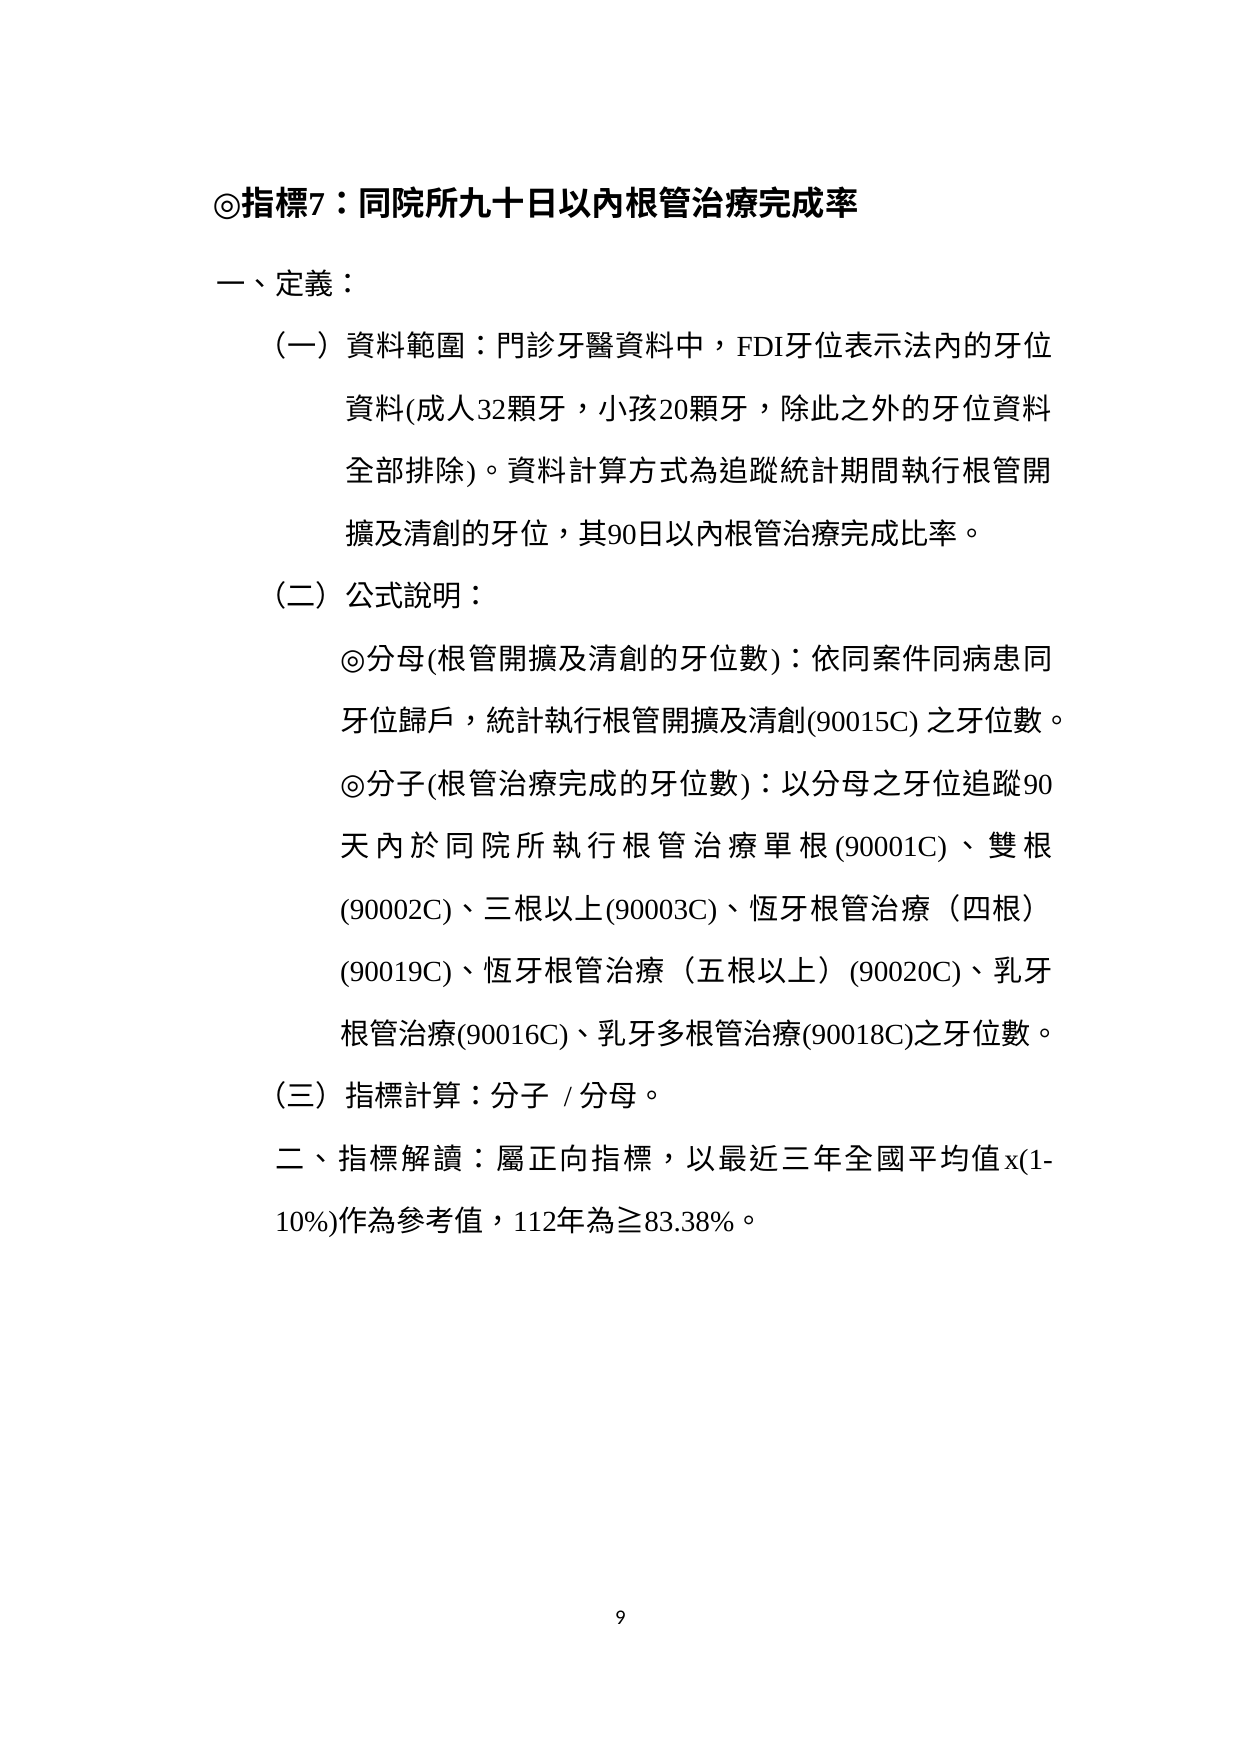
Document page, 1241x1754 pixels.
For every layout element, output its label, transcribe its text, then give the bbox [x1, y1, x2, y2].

subtitle （一）資料範圍：門診牙醫資料中，FDI牙位表示法內的牙位資料(成人32顆牙，小孩20顆牙，除此之外的牙位資料全部排除)。資料計算方式為追蹤統計期間執行根管開擴及清創的牙位，其90日以內根管治療完成比率。 [257, 302, 1053, 552]
subtitle （二）公式說明： [257, 552, 1053, 615]
subtitle （三）指標計算：分子 / 分母。 [257, 1052, 1053, 1115]
text ◎分母(根管開擴及清創的牙位數)：依同案件同病患同牙位歸戶，統計執行根管開擴及清創(90015C) 之牙位數。 [340, 615, 1053, 740]
text ◎分子(根管治療完成的牙位數)：以分母之牙位追蹤90天內於同院所執行根管治療單根(90001C)、雙根(90002C)、三根以上(90003C)、恆牙根管治療（四根）(90019C)、恆牙根管治療（五根以上）(90020C)、乳牙根管治療(90016C)、乳牙多根管治療(90018C)之牙位數。 [340, 740, 1053, 1052]
subtitle 一、定義： [216, 240, 1053, 302]
subtitle ◎指標7：同院所九十日以內根管治療完成率 [212, 159, 1053, 221]
subtitle 二、指標解讀：屬正向指標，以最近三年全國平均值x(1-10%)作為參考值，112年為≧83.38%。 [275, 1115, 1053, 1240]
